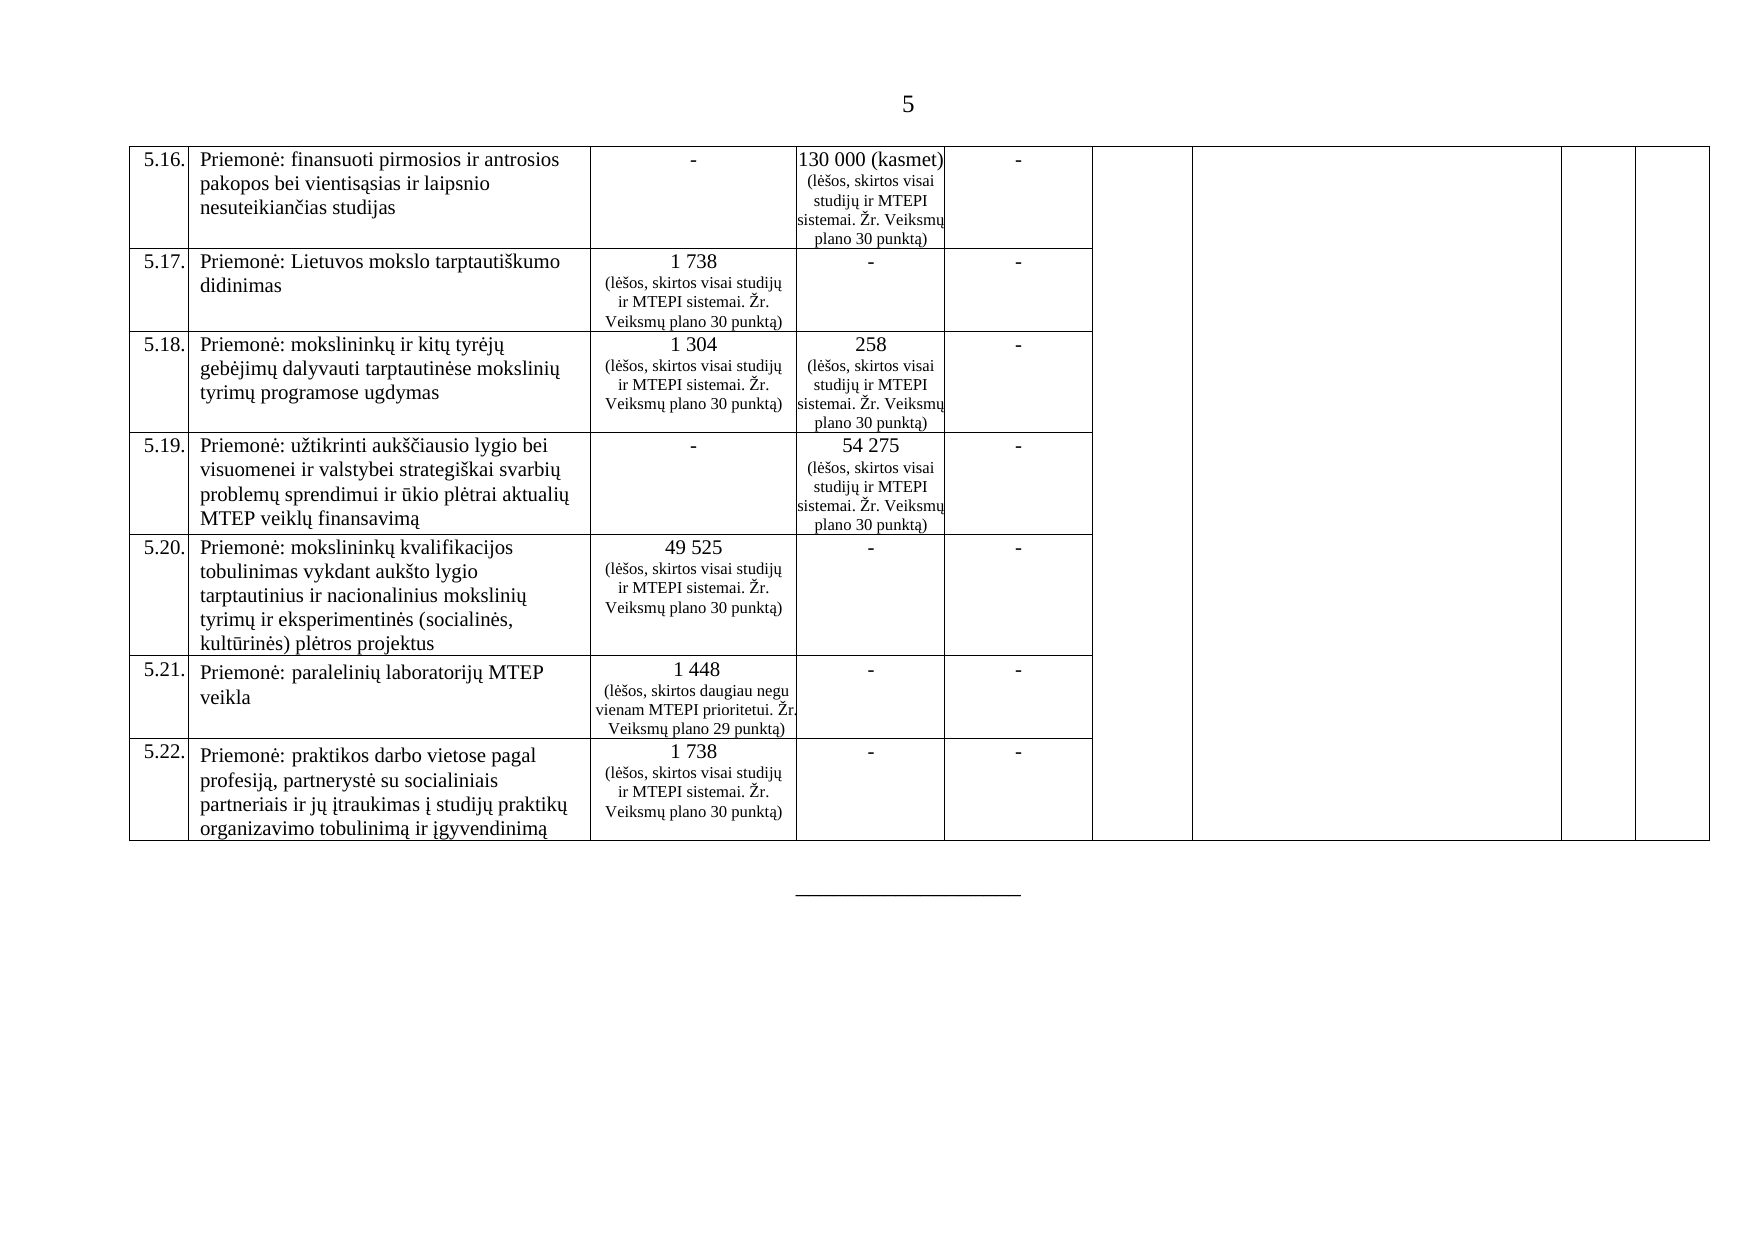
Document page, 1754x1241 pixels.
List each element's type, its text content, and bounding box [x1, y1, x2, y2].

table_cell - [945, 656, 1092, 738]
table_cell Priemonė: mokslininkų ir kitų tyrėjų gebėjimų dalyvauti tarptautinėse mokslinių tyrimų programose ugdymas [189, 332, 590, 432]
table_cell - [797, 656, 944, 738]
table_cell - [945, 535, 1092, 655]
table_cell 5.17. [130, 249, 188, 331]
table_cell 1 448 (lėšos, skirtos daugiau negu vienam MTEPI prioritetui. Žr. Veiksmų plano 29 punktą) [591, 656, 796, 738]
table_cell 258 (lėšos, skirtos visai studijų ir MTEPI sistemai. Žr. Veiksmų plano 30 punktą) [797, 332, 944, 432]
table_cell Priemonė: mokslininkų kvalifikacijos tobulinimas vykdant aukšto lygio tarptautinius ir nacionalinius mokslinių tyrimų ir eksperimentinės (socialinės, kultūrinės) plėtros projektus [189, 535, 590, 655]
table_cell 49 525 (lėšos, skirtos visai studijų ir MTEPI sistemai. Žr. Veiksmų plano 30 punktą) [591, 535, 796, 655]
table_cell 5.16. [130, 147, 188, 248]
table_cell - [945, 147, 1092, 248]
table_cell Priemonė: paralelinių laboratorijų MTEP veikla [189, 656, 590, 738]
table_cell [1093, 147, 1192, 840]
table_cell 54 275 (lėšos, skirtos visai studijų ir MTEPI sistemai. Žr. Veiksmų plano 30 punktą) [797, 433, 944, 534]
table_cell [1636, 147, 1709, 840]
table_cell [1193, 147, 1561, 840]
table_cell 5.22. [130, 739, 188, 840]
table_cell Priemonė: Lietuvos mokslo tarptautiškumo didinimas [189, 249, 590, 331]
table_cell - [797, 535, 944, 655]
text __________________ [118, 870, 1698, 898]
table_cell 1 738 (lėšos, skirtos visai studijų ir MTEPI sistemai. Žr. Veiksmų plano 30 punktą) [591, 739, 796, 840]
table_cell 5.19. [130, 433, 188, 534]
table_cell - [591, 147, 796, 248]
table_cell 130 000 (kasmet) (lėšos, skirtos visai studijų ir MTEPI sistemai. Žr. Veiksmų plano 30 punktą) [797, 147, 944, 248]
table_cell 1 738 (lėšos, skirtos visai studijų ir MTEPI sistemai. Žr. Veiksmų plano 30 punktą) [591, 249, 796, 331]
table_cell 5.21. [130, 656, 188, 738]
table_cell - [945, 433, 1092, 534]
table_cell - [945, 739, 1092, 840]
table_cell - [591, 433, 796, 534]
table_cell 5.18. [130, 332, 188, 432]
table_cell Priemonė: praktikos darbo vietose pagal profesiją, partnerystė su socialiniais partneriais ir jų įtraukimas į studijų praktikų organizavimo tobulinimą ir įgyvendinimą [189, 739, 590, 840]
table_cell - [945, 332, 1092, 432]
table_cell - [797, 739, 944, 840]
table_cell 1 304 (lėšos, skirtos visai studijų ir MTEPI sistemai. Žr. Veiksmų plano 30 punktą) [591, 332, 796, 432]
table_cell Priemonė: užtikrinti aukščiausio lygio bei visuomenei ir valstybei strategiškai svarbių problemų sprendimui ir ūkio plėtrai aktualių MTEP veiklų finansavimą [189, 433, 590, 534]
table_cell Priemonė: finansuoti pirmosios ir antrosios pakopos bei vientisąsias ir laipsnio nesuteikiančias studijas [189, 147, 590, 248]
table_cell 5.20. [130, 535, 188, 655]
table_cell - [945, 249, 1092, 331]
table_cell [1562, 147, 1635, 840]
table_cell - [797, 249, 944, 331]
